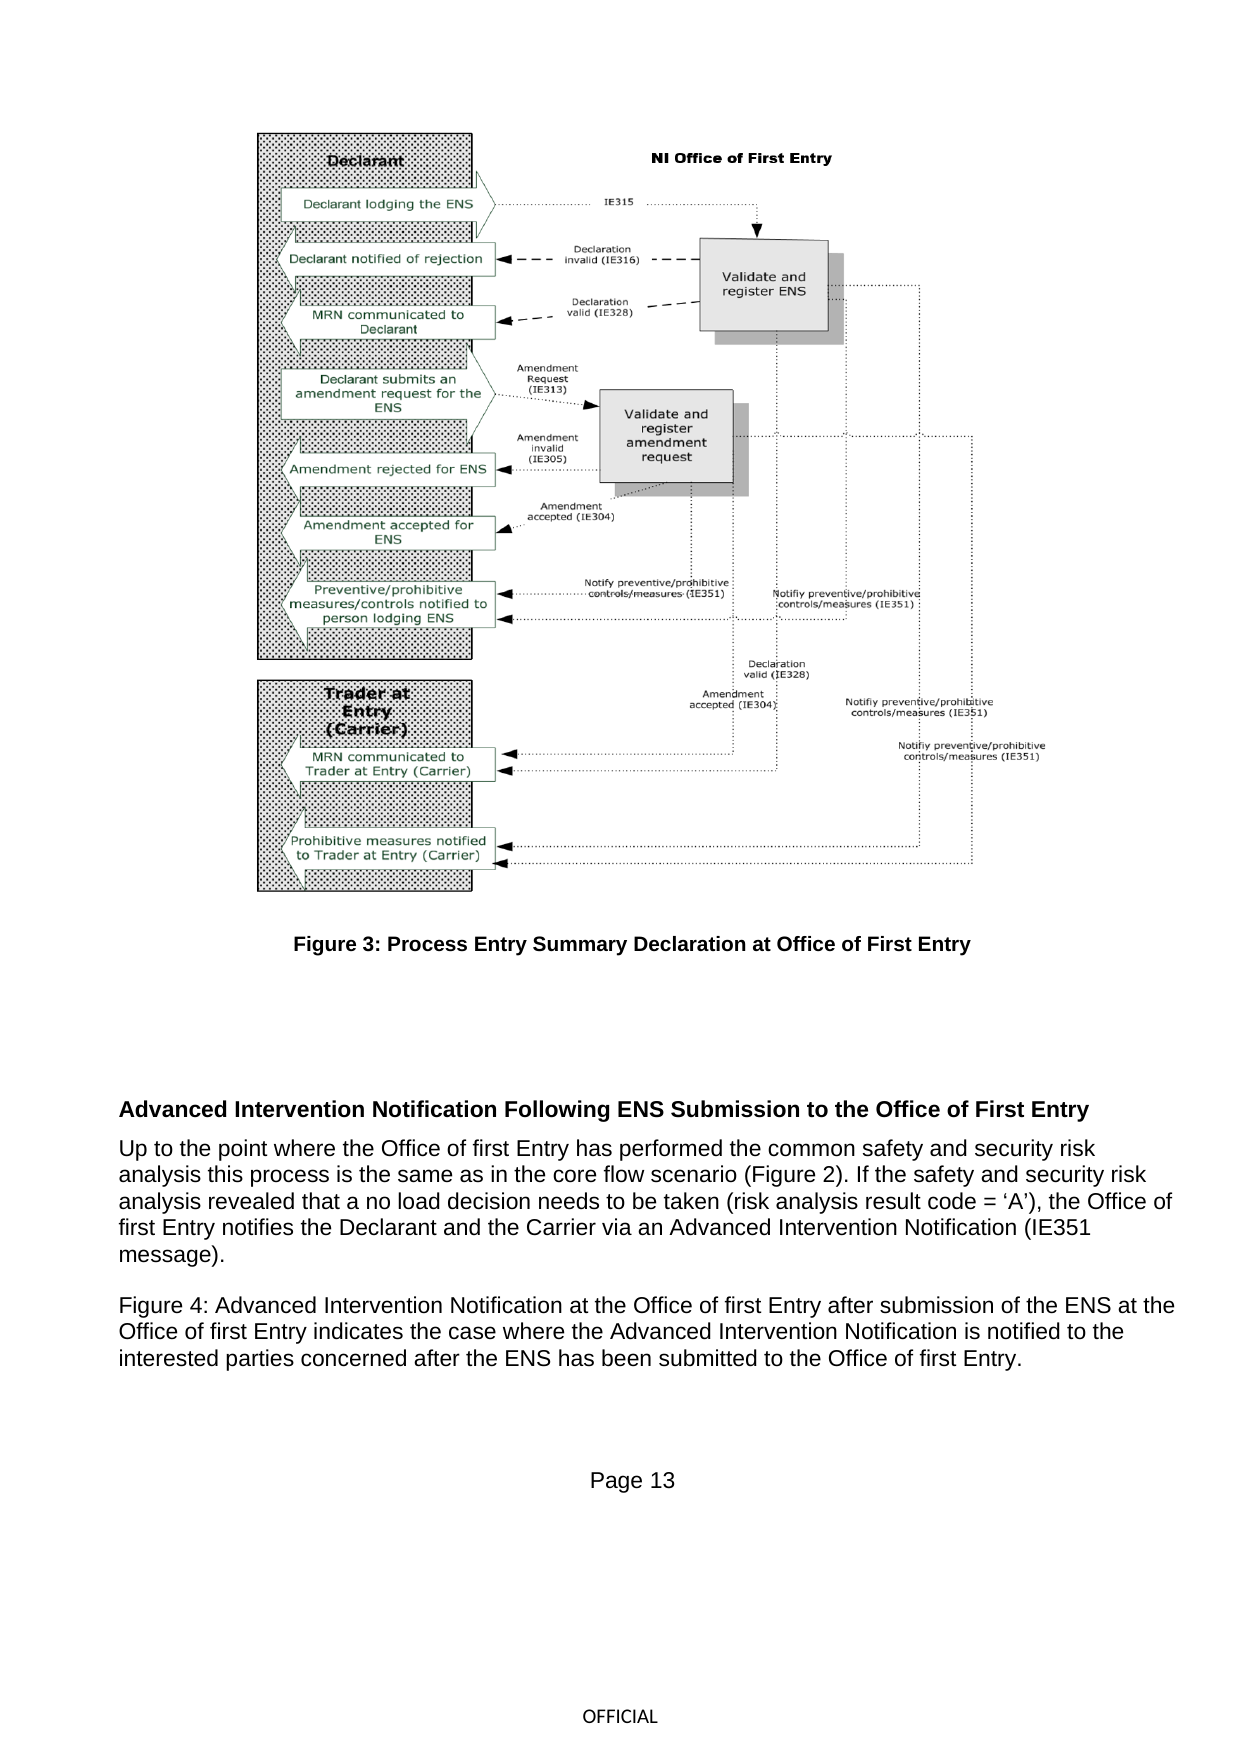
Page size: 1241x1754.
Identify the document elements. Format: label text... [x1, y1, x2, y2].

text Figure 3: Process Entry Summary Declaration at Office of First Entry [89, 932, 1176, 956]
text Figure 4: Advanced Intervention Notification at the Office of first Entry after submission of the ENS at the Office of first Entry indicates the case where the Advanced Intervention Notification is notified to the interested parties concerned after the ENS has been submitted to the Office of first Entry. [118, 1292, 1176, 1371]
text Up to the point where the Office of first Entry has performed the common safety and security risk analysis this process is the same as in the core flow scenario (Figure 2). If the safety and security risk analysis revealed that a no load decision needs to be taken (risk analysis result code = ‘A’), the Office of first Entry notifies the Declarant and the Carrier via an Advanced Intervention Notification (IE351 message). [118, 1135, 1176, 1267]
subtitle Advanced Intervention Notification Following ENS Submission to the Office of First Entry [118, 1096, 1176, 1123]
